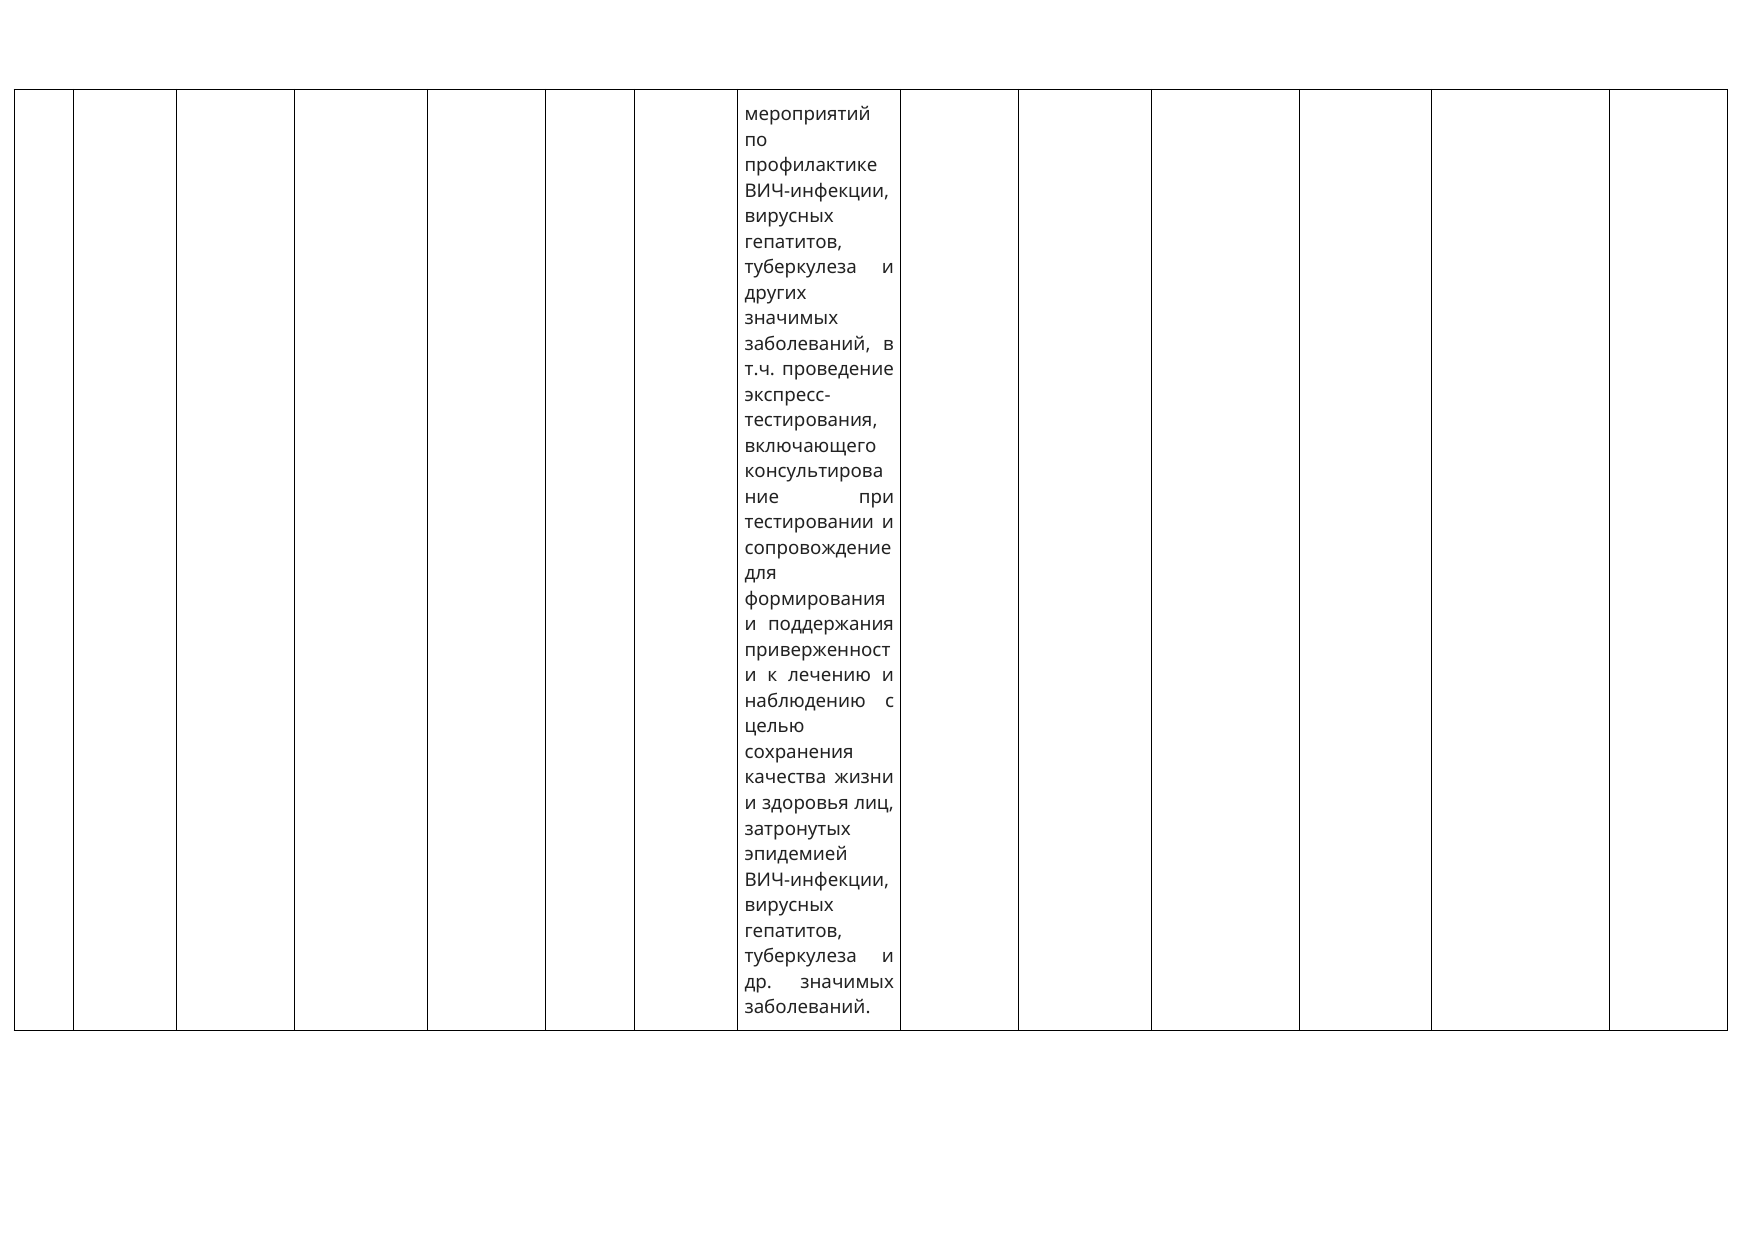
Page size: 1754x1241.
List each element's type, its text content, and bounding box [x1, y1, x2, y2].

table_cell [177, 90, 294, 1030]
table_cell - [1019, 90, 1151, 1030]
table_cell [15, 90, 73, 1030]
table_cell [546, 90, 634, 1030]
table_cell - [901, 90, 1018, 1030]
table_cell - [1610, 90, 1727, 1030]
table_cell [295, 90, 427, 1030]
table_cell [635, 90, 737, 1030]
table_cell - [1432, 90, 1609, 1030]
table_cell [74, 90, 176, 1030]
table_cell [428, 90, 545, 1030]
table_cell - [1300, 90, 1431, 1030]
table_cell - [1152, 90, 1299, 1030]
table_cell мероприятий по профилактике ВИЧ-инфекции, вирусных гепатитов, туберкулеза и других значимых заболеваний, в т.ч. проведение экспресс-тестирования, включающего консультирование при тестировании и сопровождение для формирования и поддержания приверженности к лечению и наблюдению с целью сохранения качества жизни и здоровья лиц, затронутых эпидемией ВИЧ-инфекции, вирусных гепатитов, туберкулеза и др. значимых заболеваний. [738, 90, 900, 1030]
